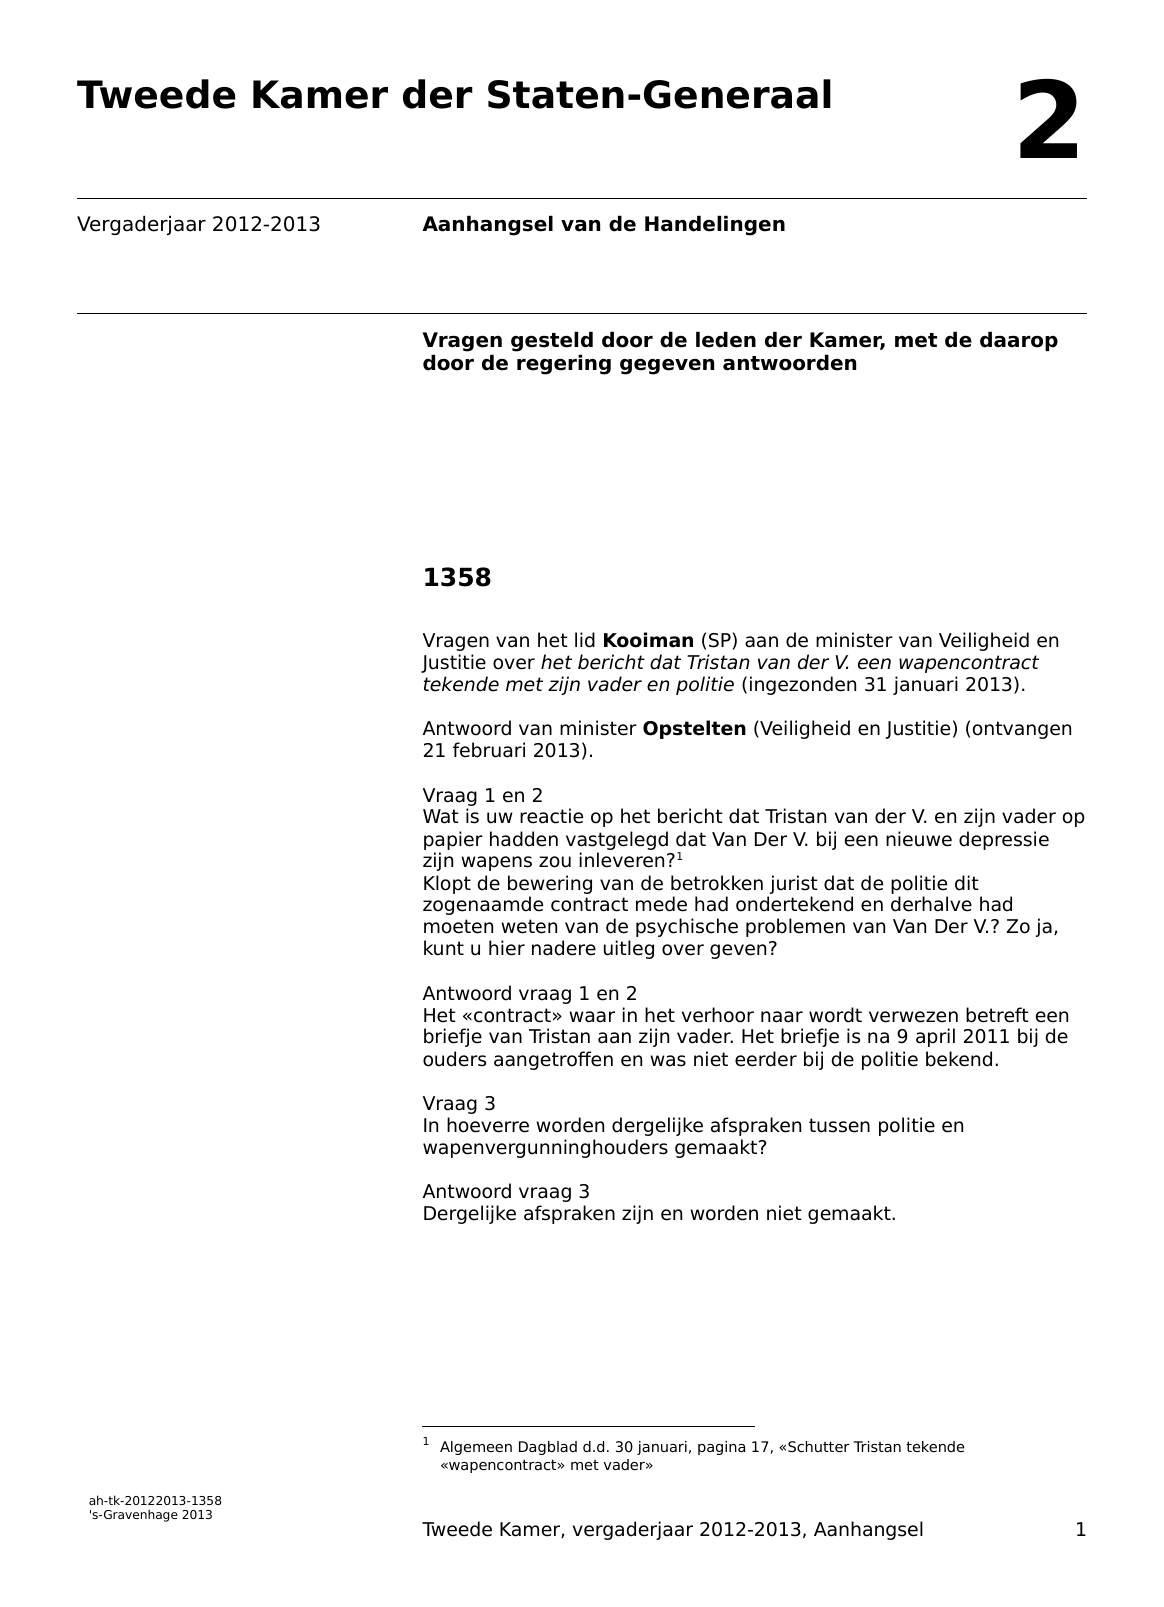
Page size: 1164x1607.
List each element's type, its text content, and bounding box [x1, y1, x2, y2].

table_header Tweede Kamer der Staten-Generaal [77, 59, 886, 198]
text Vragen van het lid Kooiman (SP) aan de minister van Veiligheid en Justitie over het bericht dat Tristan van der V. een wapencontract tekende met zijn vader en politie (ingezonden 31 januari 2013). [422, 630, 1087, 696]
text Antwoord vraag 1 en 2 [422, 982, 1087, 1004]
text Dergelijke afspraken zijn en worden niet gemaakt. [422, 1203, 1087, 1225]
text Algemeen Dagblad d.d. 30 januari, pagina 17, «Schutter Tristan tekende «wapencontract» met vader» [422, 1435, 1087, 1474]
text ah-tk-20122013-1358 [88, 1494, 323, 1508]
text Antwoord van minister Opstelten (Veiligheid en Justitie) (ontvangen 21 februari 2013). [422, 718, 1087, 762]
table_header 2 [886, 59, 1087, 198]
text Klopt de bewering van de betrokken jurist dat de politie dit zogenaamde contract mede had ondertekend en derhalve had moeten weten van de psychische problemen van Van Der V.? Zo ja, kunt u hier nadere uitleg over geven? [422, 872, 1087, 960]
text Het «contract» waar in het verhoor naar wordt verwezen betreft een briefje van Tristan aan zijn vader. Het briefje is na 9 april 2011 bij de ouders aangetroffen en was niet eerder bij de politie bekend. [422, 1004, 1087, 1070]
table_cell [77, 314, 422, 375]
table_cell Aanhangsel van de Handelingen [422, 199, 1087, 313]
text 's-Gravenhage 2013 [88, 1508, 323, 1522]
text Wat is uw reactie op het bericht dat Tristan van der V. en zijn vader op papier hadden vastgelegd dat Van Der V. bij een nieuwe depressie zijn wapens zou inleveren? [422, 806, 1087, 872]
text Vraag 1 en 2 [422, 784, 1087, 806]
text Vraag 3 [422, 1093, 1087, 1114]
text 1358 [422, 563, 1087, 592]
table_cell Vergaderjaar 2012-2013 [77, 199, 422, 313]
text Antwoord vraag 3 [422, 1181, 1087, 1203]
text In hoeverre worden dergelijke afspraken tussen politie en wapenvergunninghouders gemaakt? [422, 1114, 1087, 1158]
table_cell Vragen gesteld door de leden der Kamer, met de daarop door de regering gegeven antwoorden [422, 314, 1087, 375]
